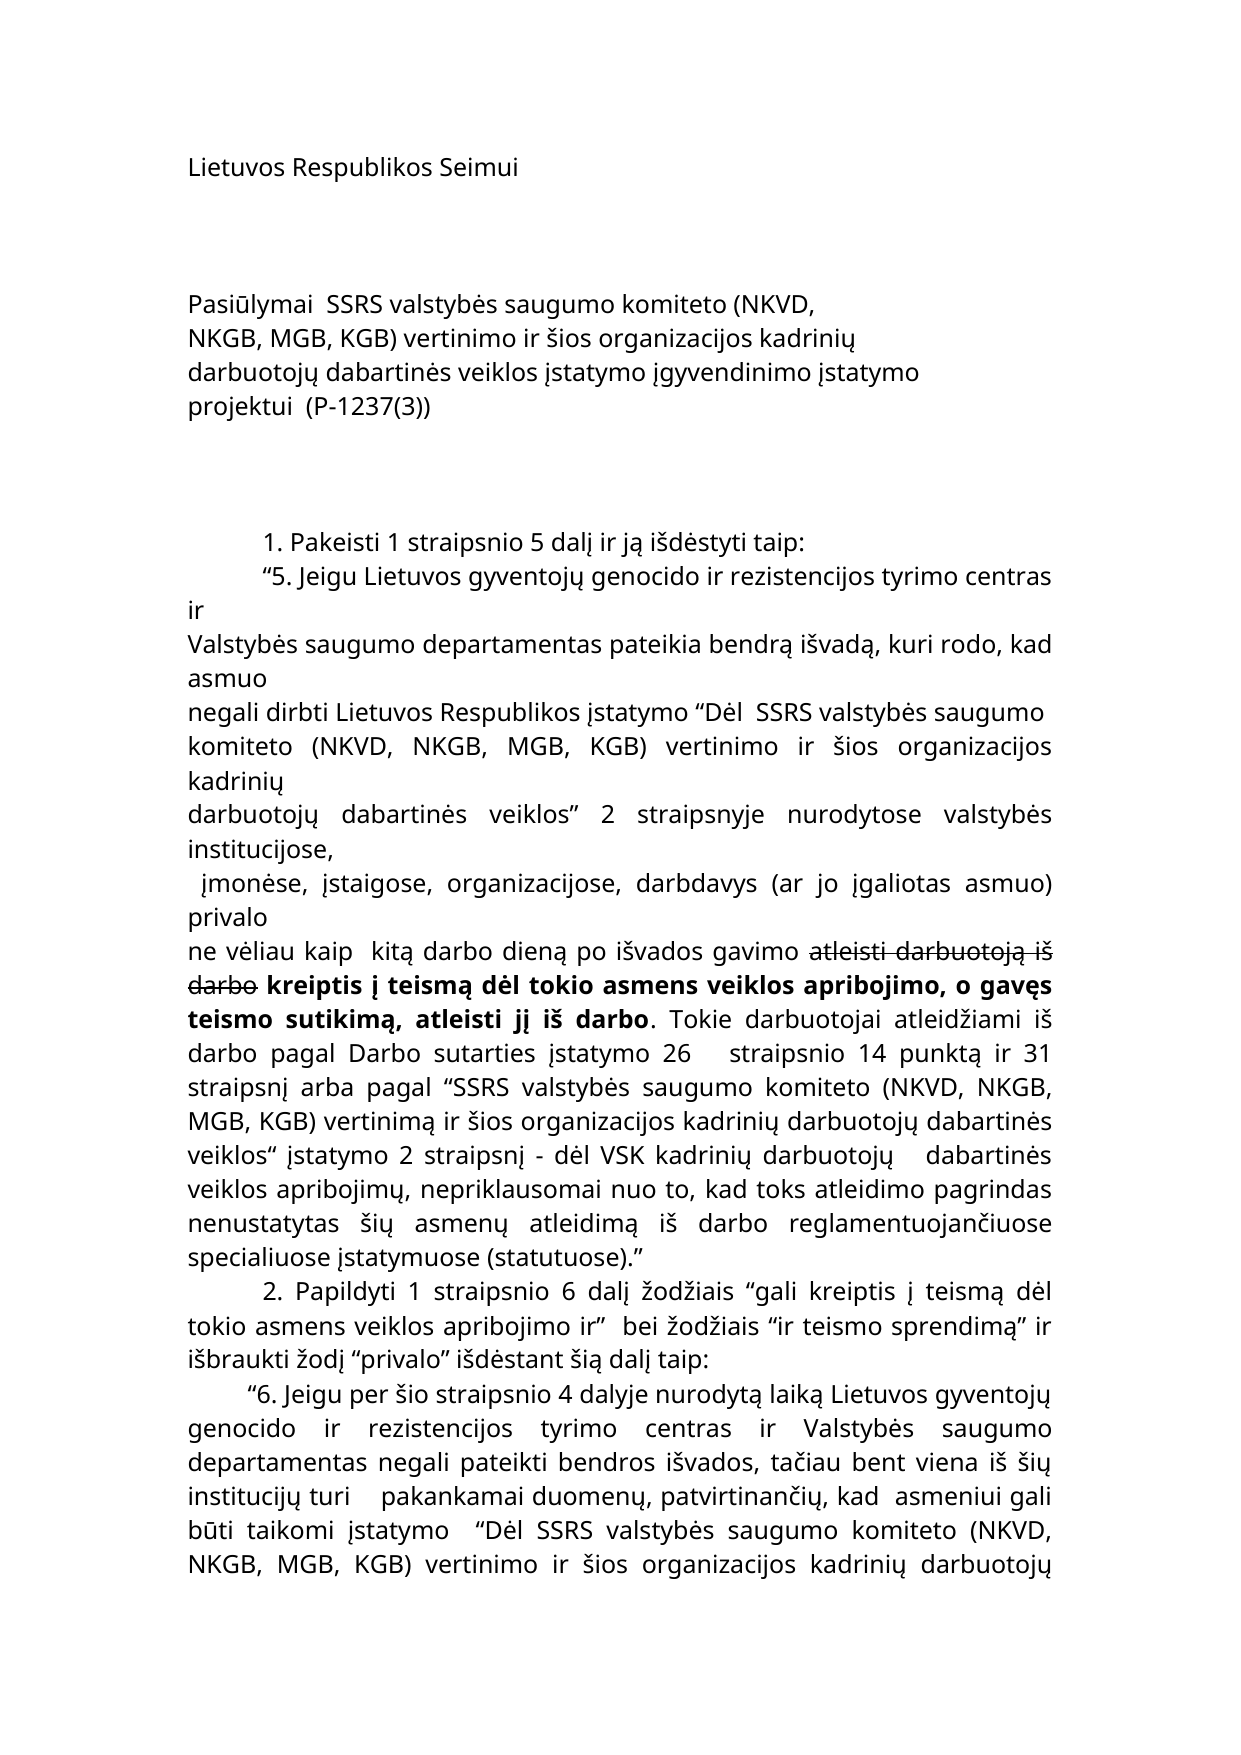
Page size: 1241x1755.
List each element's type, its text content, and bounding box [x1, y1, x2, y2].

text Valstybės saugumo departamentas pateikia bendrą išvadą, kuri rodo, kad asmuo [187, 627, 1053, 695]
text įmonėse, įstaigose, organizacijose, darbdavys (ar jo įgaliotas asmuo) privalo [187, 865, 1053, 933]
text ne vėliau kaip kitą darbo dieną po išvados gavimo atleisti darbuotoją iš darbo kreiptis į teismą dėl tokio asmens veiklos apribojimo, o gavęs teismo sutikimą, atleisti jį iš darbo. Tokie darbuotojai atleidžiami iš darbo pagal Darbo sutarties įstatymo 26 straipsnio 14 punktą ir 31 straipsnį arba pagal “SSRS valstybės saugumo komiteto (NKVD, NKGB, MGB, KGB) vertinimą ir šios organizacijos kadrinių darbuotojų dabartinės veiklos“ įstatymo 2 straipsnį - dėl VSK kadrinių darbuotojų dabartinės veiklos apribojimų, nepriklausomai nuo to, kad toks atleidimo pagrindas nenustatytas šių asmenų atleidimą iš darbo reglamentuojančiuose specialiuose įstatymuose (statutuose).” [187, 933, 1053, 1274]
text “6. Jeigu per šio straipsnio 4 dalyje nurodytą laiką Lietuvos gyventojų genocido ir rezistencijos tyrimo centras ir Valstybės saugumo departamentas negali pateikti bendros išvados, tačiau bent viena iš šių institucijų turi pakankamai duomenų, patvirtinančių, kad asmeniui gali būti taikomi įstatymo “Dėl SSRS valstybės saugumo komiteto (NKVD, NKGB, MGB, KGB) vertinimo ir šios organizacijos kadrinių darbuotojų [187, 1376, 1053, 1581]
text projektui (P-1237(3)) [187, 388, 1053, 422]
text “5. Jeigu Lietuvos gyventojų genocido ir rezistencijos tyrimo centras ir [187, 559, 1053, 627]
text Pasiūlymai SSRS valstybės saugumo komiteto (NKVD, [187, 286, 1053, 320]
text 1. Pakeisti 1 straipsnio 5 dalį ir ją išdėstyti taip: [187, 525, 1053, 559]
text darbuotojų dabartinės veiklos įstatymo įgyvendinimo įstatymo [187, 354, 1053, 388]
text negali dirbti Lietuvos Respublikos įstatymo “Dėl SSRS valstybės saugumo [187, 695, 1053, 729]
text darbuotojų dabartinės veiklos” 2 straipsnyje nurodytose valstybės institucijose, [187, 797, 1053, 865]
text komiteto (NKVD, NKGB, MGB, KGB) vertinimo ir šios organizacijos kadrinių [187, 729, 1053, 797]
text NKGB, MGB, KGB) vertinimo ir šios organizacijos kadrinių [187, 320, 1053, 354]
text 2. Papildyti 1 straipsnio 6 dalį žodžiais “gali kreiptis į teismą dėl tokio asmens veiklos apribojimo ir” bei žodžiais “ir teismo sprendimą” ir išbraukti žodį “privalo” išdėstant šią dalį taip: [187, 1274, 1053, 1376]
text Lietuvos Respublikos Seimui [187, 150, 1053, 184]
